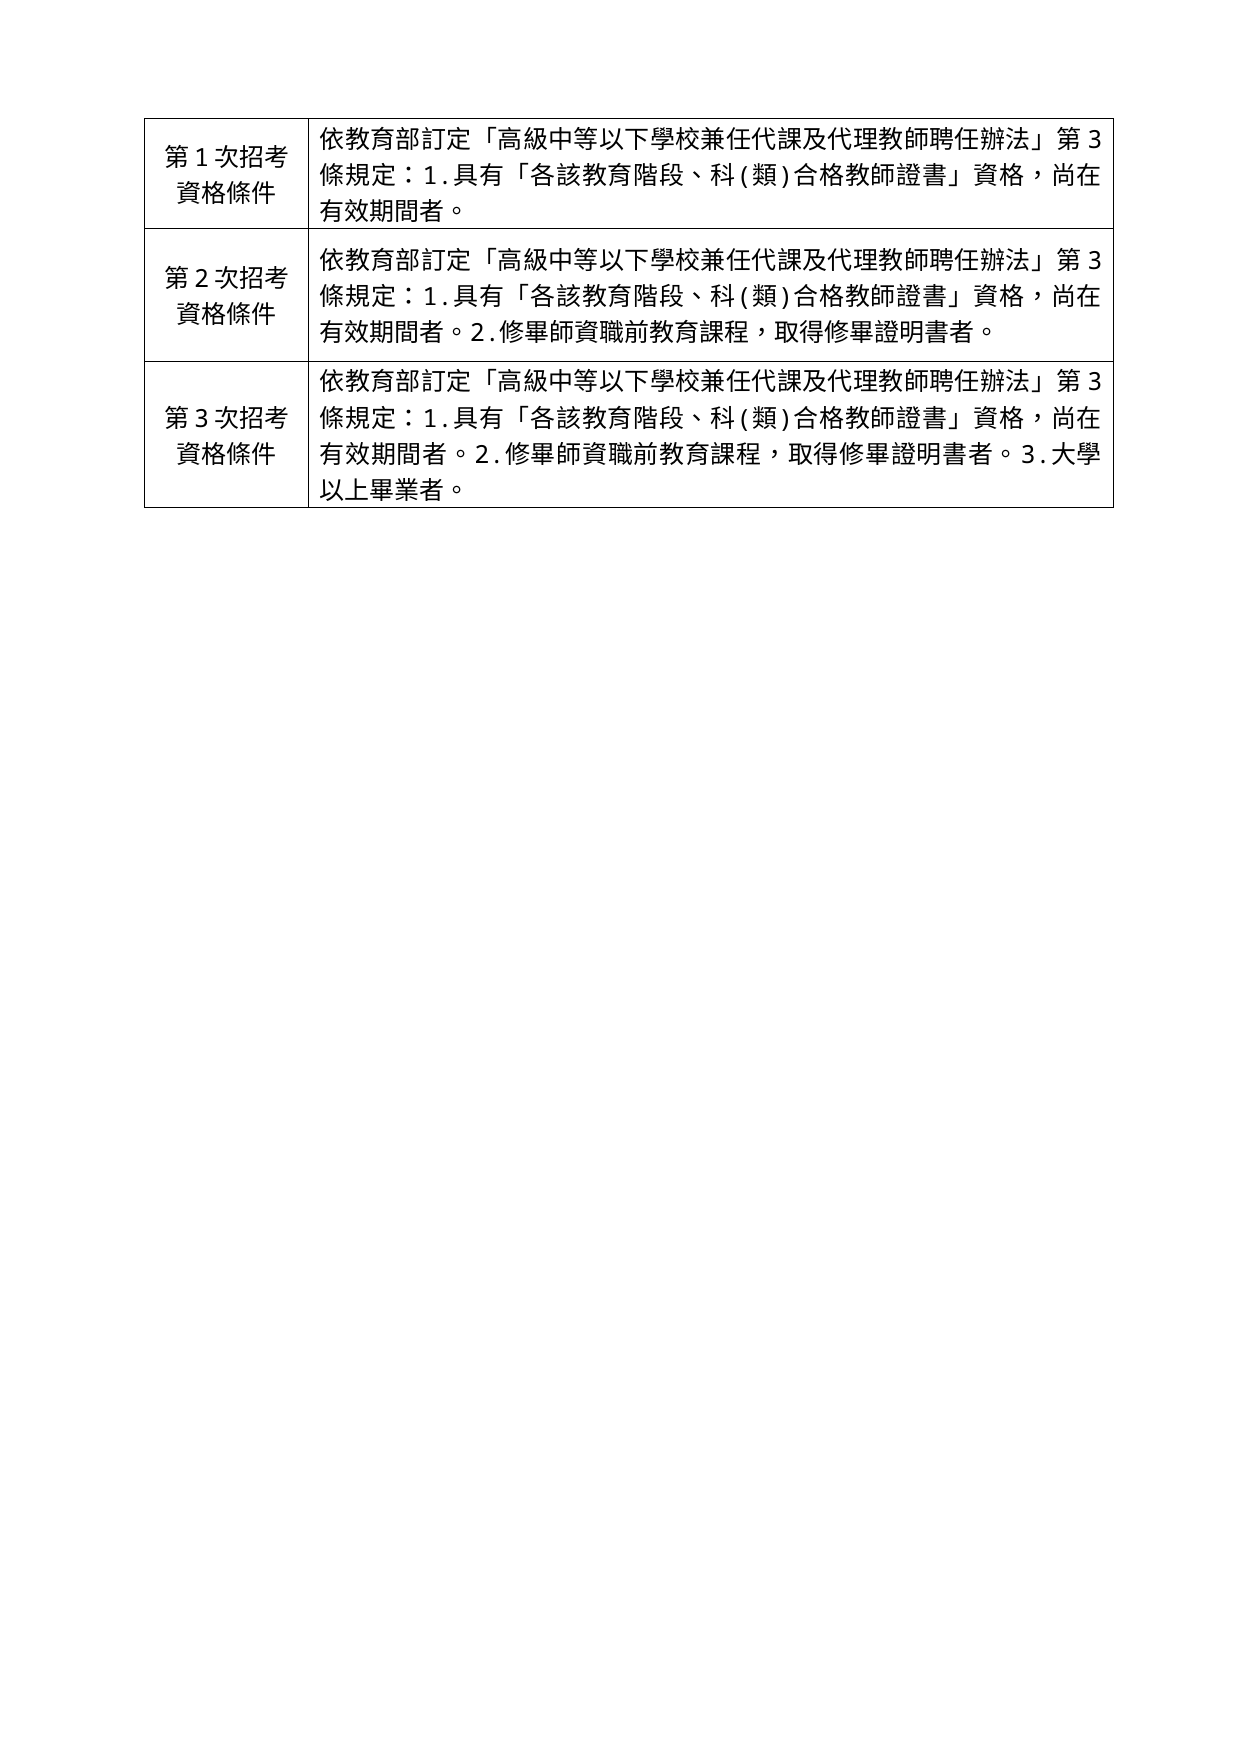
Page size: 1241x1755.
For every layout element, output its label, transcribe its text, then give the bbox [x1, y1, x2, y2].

table_header 依教育部訂定「高級中等以下學校兼任代課及代理教師聘任辦法」第3條規定：1.具有「各該教育階段、科(類)合格教師證書」資格，尚在有效期間者。 [309, 119, 1113, 228]
table_cell 依教育部訂定「高級中等以下學校兼任代課及代理教師聘任辦法」第3條規定：1.具有「各該教育階段、科(類)合格教師證書」資格，尚在有效期間者。2.修畢師資職前教育課程，取得修畢證明書者。3.大學以上畢業者。 [309, 362, 1113, 507]
table_cell 第3次招考 資格條件 [145, 362, 308, 507]
table_cell 依教育部訂定「高級中等以下學校兼任代課及代理教師聘任辦法」第3條規定：1.具有「各該教育階段、科(類)合格教師證書」資格，尚在有效期間者。2.修畢師資職前教育課程，取得修畢證明書者。 [309, 229, 1113, 361]
table_cell 第2次招考 資格條件 [145, 229, 308, 361]
table_header 第1次招考 資格條件 [145, 119, 308, 228]
